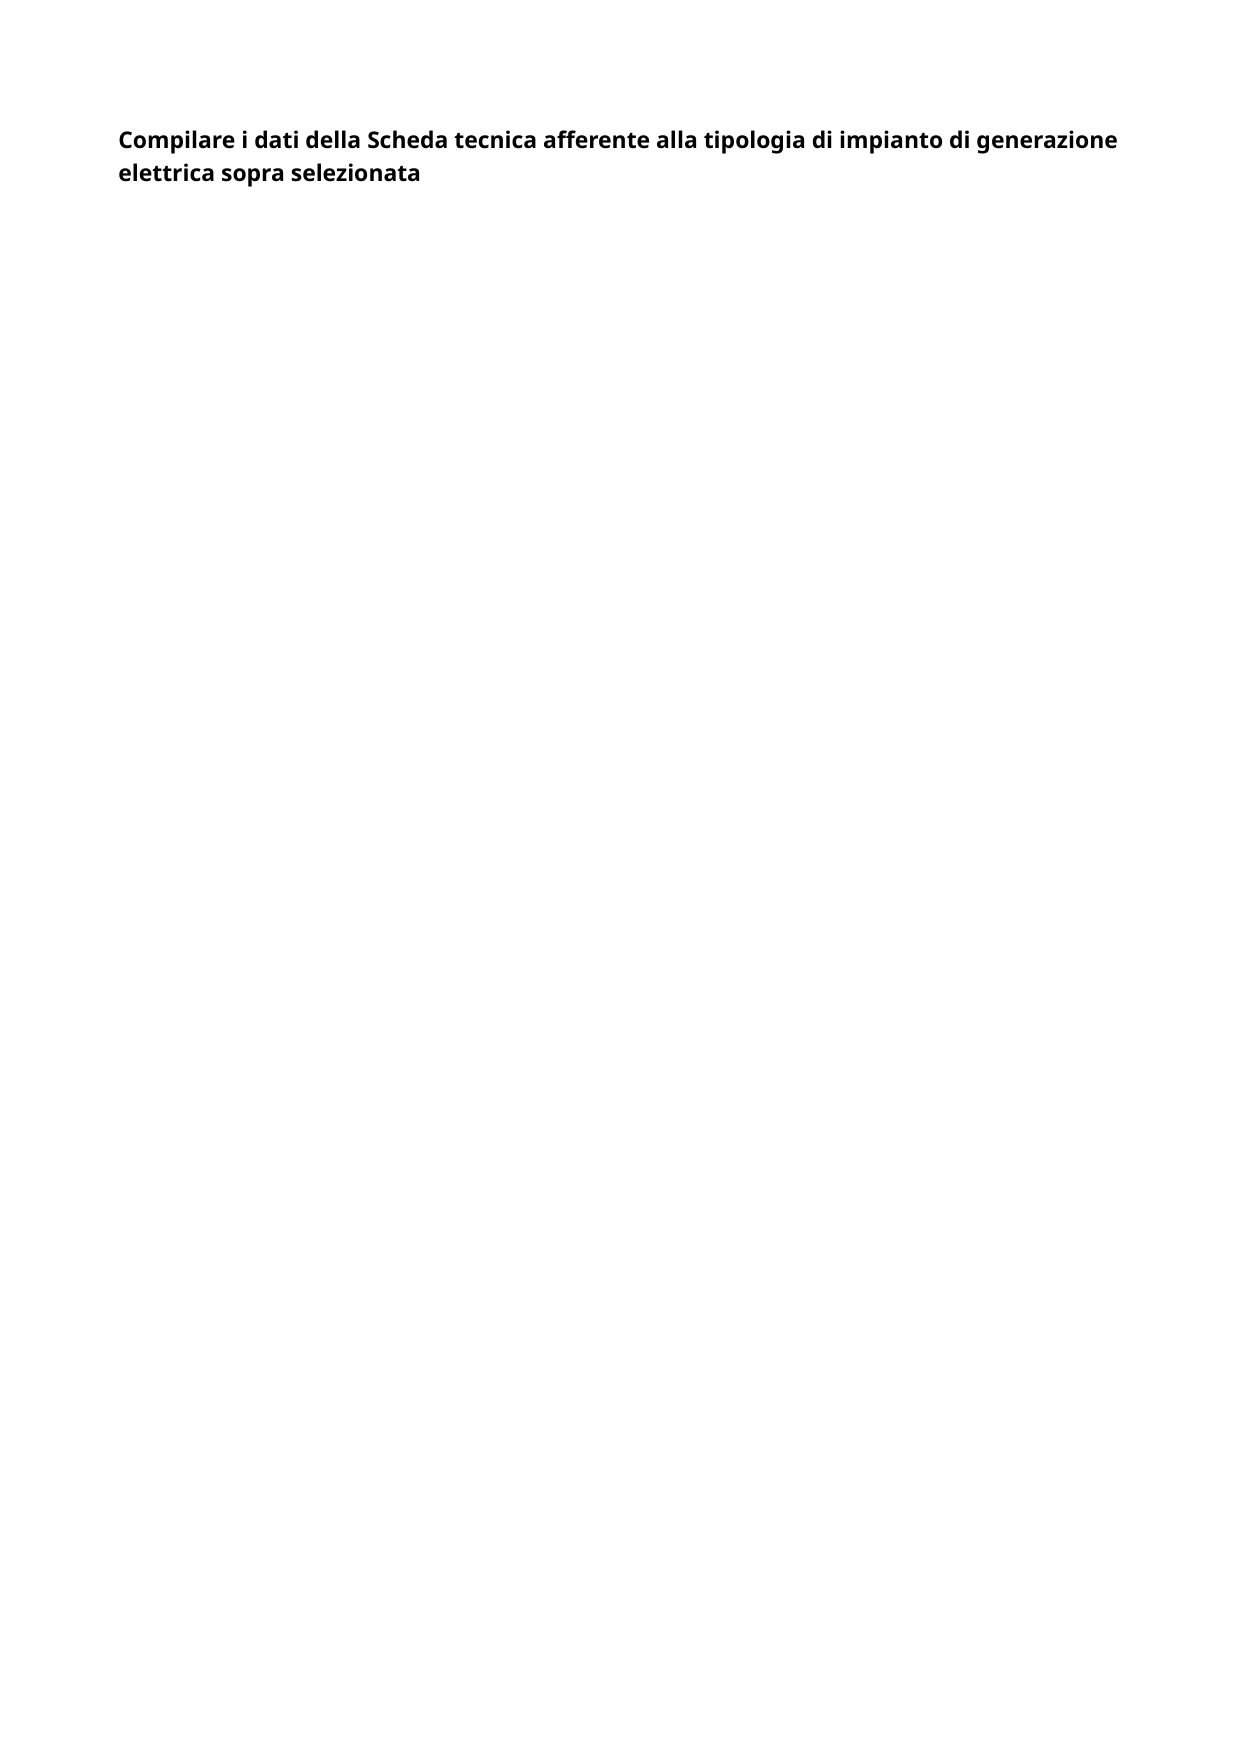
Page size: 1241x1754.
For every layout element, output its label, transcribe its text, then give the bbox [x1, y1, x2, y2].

text Compilare i dati della Scheda tecnica afferente alla tipologia di impianto di generazione elettrica sopra selezionata [118, 123, 1122, 188]
